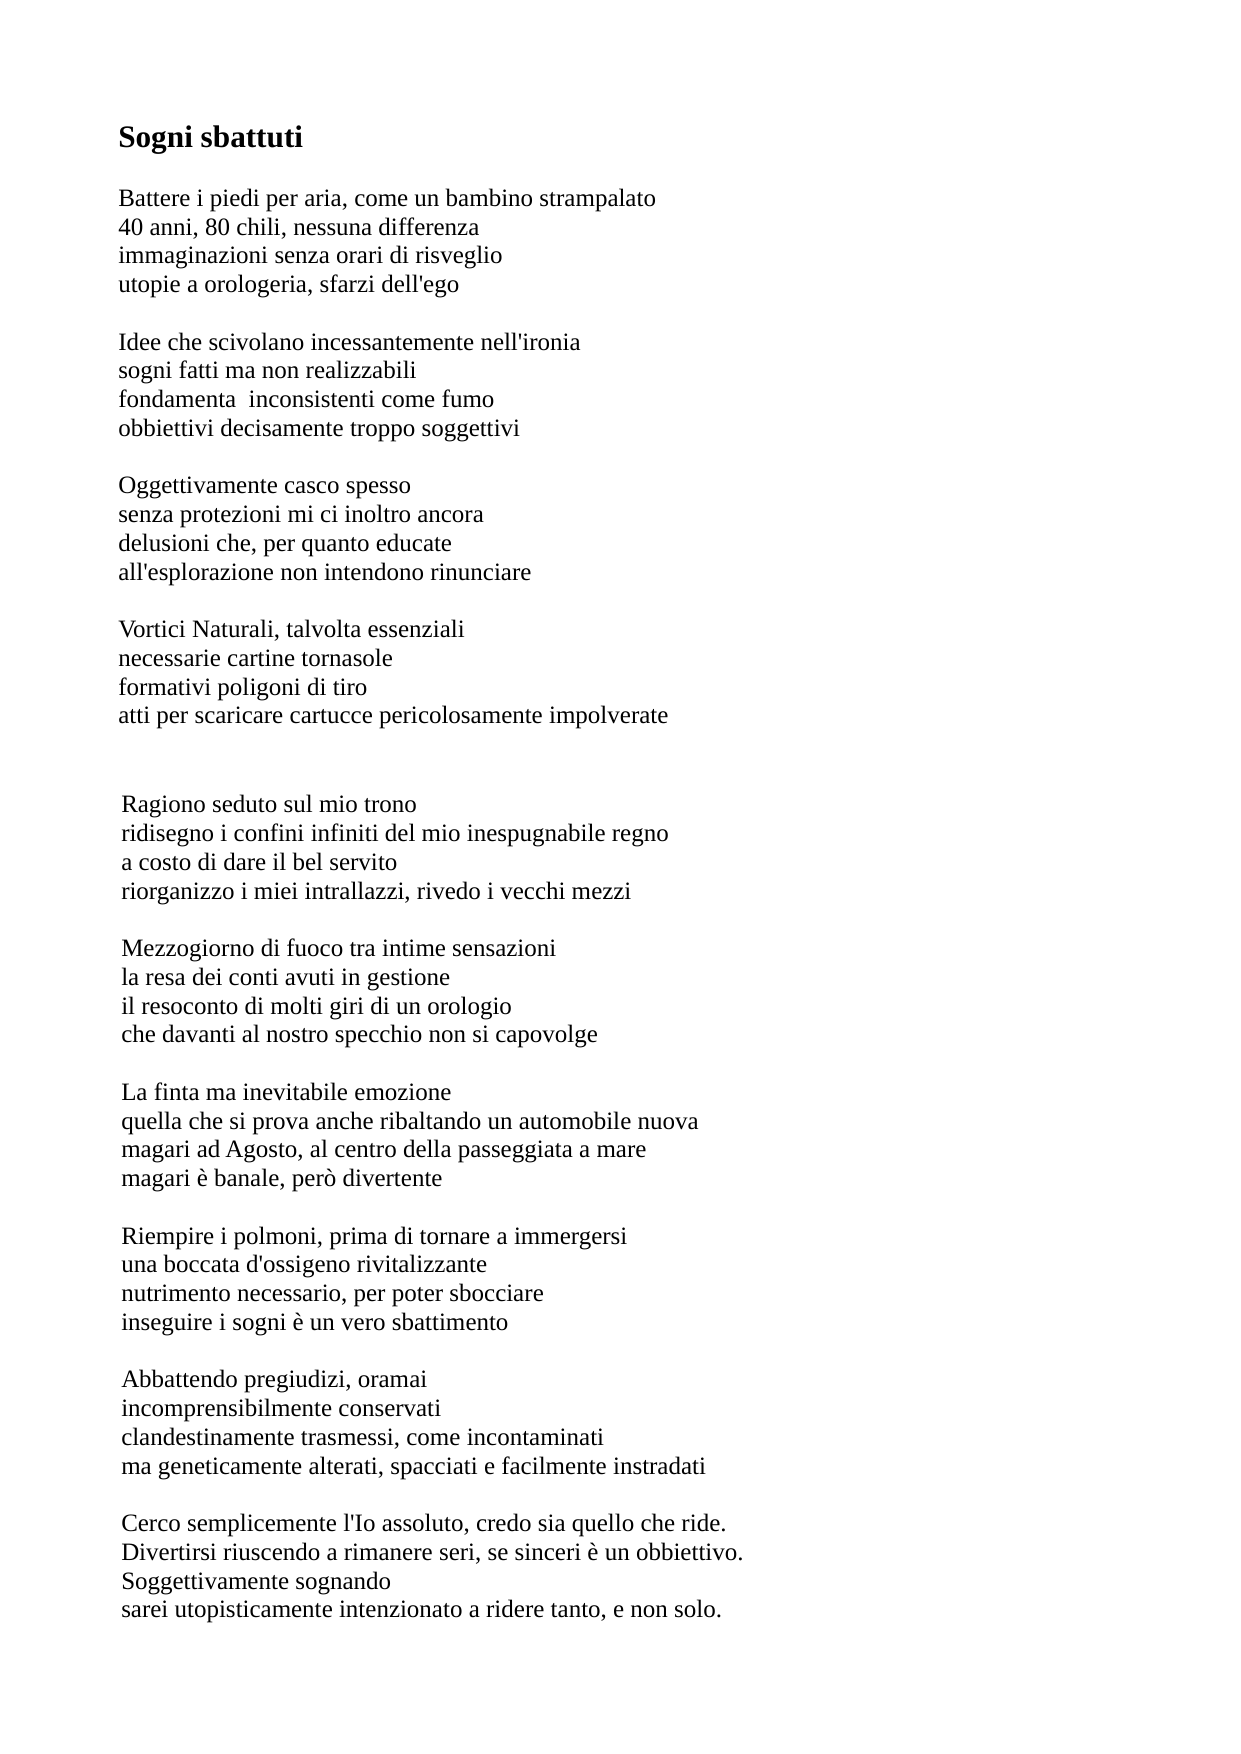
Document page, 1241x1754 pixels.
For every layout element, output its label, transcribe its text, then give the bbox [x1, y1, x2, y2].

text Sogni sbattuti [118, 118, 1122, 154]
text Idee che scivolano incessantemente nell'ironia [118, 327, 1122, 355]
text 40 anni, 80 chili, nessuna differenza [118, 212, 1122, 240]
text utopie a orologeria, sfarzi dell'ego [118, 269, 1122, 298]
text immaginazioni senza orari di risveglio [118, 240, 1122, 269]
text necessarie cartine tornasole [118, 643, 1122, 672]
text Oggettivamente casco spesso [118, 470, 1122, 499]
text sogni fatti ma non realizzabili [118, 355, 1122, 384]
text all'esplorazione non intendono rinunciare [118, 557, 1122, 585]
table_header Ragiono seduto sul mio trono ridisegno i confini infiniti del mio inespugnabile regno a costo di dare il bel servito riorganizzo i miei intrallazzi, rivedo i vecchi mezzi Mezzogiorno di fuoco tra intime sensazioni la resa dei conti avuti in gestione il resoconto di molti giri di un orologio che davanti al nostro specchio non si capovolge La finta ma inevitabile emozione quella che si prova anche ribaltando un automobile nuova magari ad Agosto, al centro della passeggiata a mare magari è banale, però divertente Riempire i polmoni, prima di tornare a immergersi una boccata d'ossigeno rivitalizzante nutrimento necessario, per poter sbocciare inseguire i sogni è un vero sbattimento Abbattendo pregiudizi, oramai incomprensibilmente conservati clandestinamente trasmessi, come incontaminati ma geneticamente alterati, spacciati e facilmente instradati Cerco semplicemente l'Io assoluto, credo sia quello che ride. Divertirsi riuscendo a rimanere seri, se sinceri è un obbiettivo. Soggettivamente sognando sarei utopisticamente intenzionato a ridere tanto, e non solo. [118, 787, 1122, 1626]
text obbiettivi decisamente troppo soggettivi [118, 413, 1122, 442]
text delusioni che, per quanto educate [118, 528, 1122, 557]
text Battere i piedi per aria, come un bambino strampalato [118, 183, 1122, 212]
text Vortici Naturali, talvolta essenziali [118, 614, 1122, 643]
text formativi poligoni di tiro [118, 672, 1122, 700]
text senza protezioni mi ci inoltro ancora [118, 499, 1122, 528]
text fondamenta inconsistenti come fumo [118, 384, 1122, 413]
text atti per scaricare cartucce pericolosamente impolverate [118, 700, 1122, 729]
